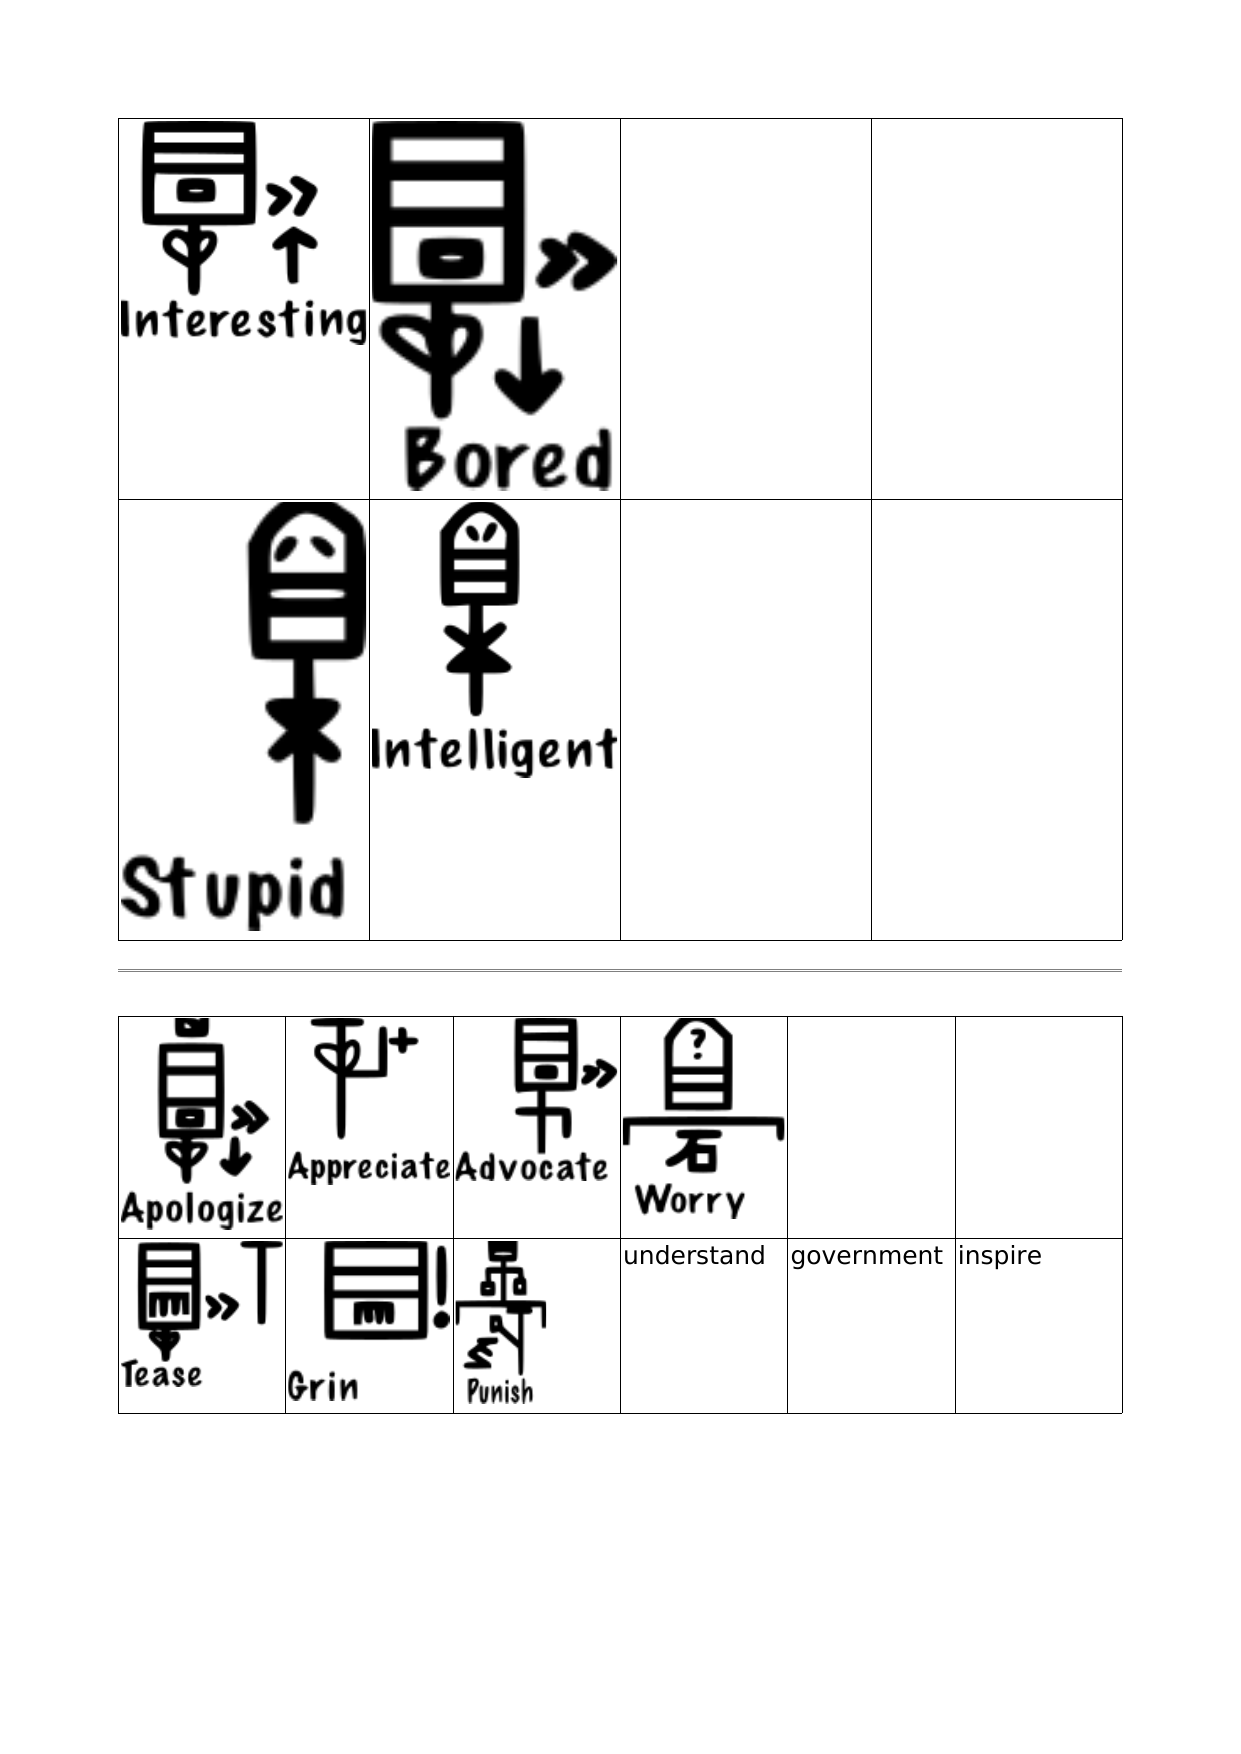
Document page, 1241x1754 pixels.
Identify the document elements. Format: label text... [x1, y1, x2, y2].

picture [455, 1018, 618, 1181]
table_header [956, 1017, 1122, 1238]
picture [288, 1241, 450, 1401]
table_header [119, 1017, 285, 1238]
table_cell government [788, 1239, 955, 1413]
picture [121, 1018, 283, 1230]
table_header [454, 1017, 620, 1238]
table_header [286, 1017, 453, 1238]
table_cell [621, 500, 871, 940]
table_cell [119, 500, 369, 940]
picture [121, 121, 367, 345]
table_cell [872, 119, 1122, 499]
picture [372, 502, 618, 778]
table_header [788, 1017, 955, 1238]
table_cell [286, 1239, 453, 1413]
picture [455, 1241, 547, 1404]
picture [372, 121, 618, 491]
table_cell [370, 119, 620, 499]
table_header [621, 1017, 787, 1238]
table_cell [119, 1239, 285, 1413]
table_cell [621, 119, 871, 499]
table_cell [872, 500, 1122, 940]
picture [121, 1241, 283, 1387]
table_cell [119, 119, 369, 499]
table_cell [454, 1239, 620, 1413]
picture [121, 502, 367, 931]
picture [288, 1018, 450, 1185]
table_cell understand [621, 1239, 787, 1413]
table_cell [370, 500, 620, 940]
picture [622, 1018, 785, 1219]
table_cell inspire [956, 1239, 1122, 1413]
